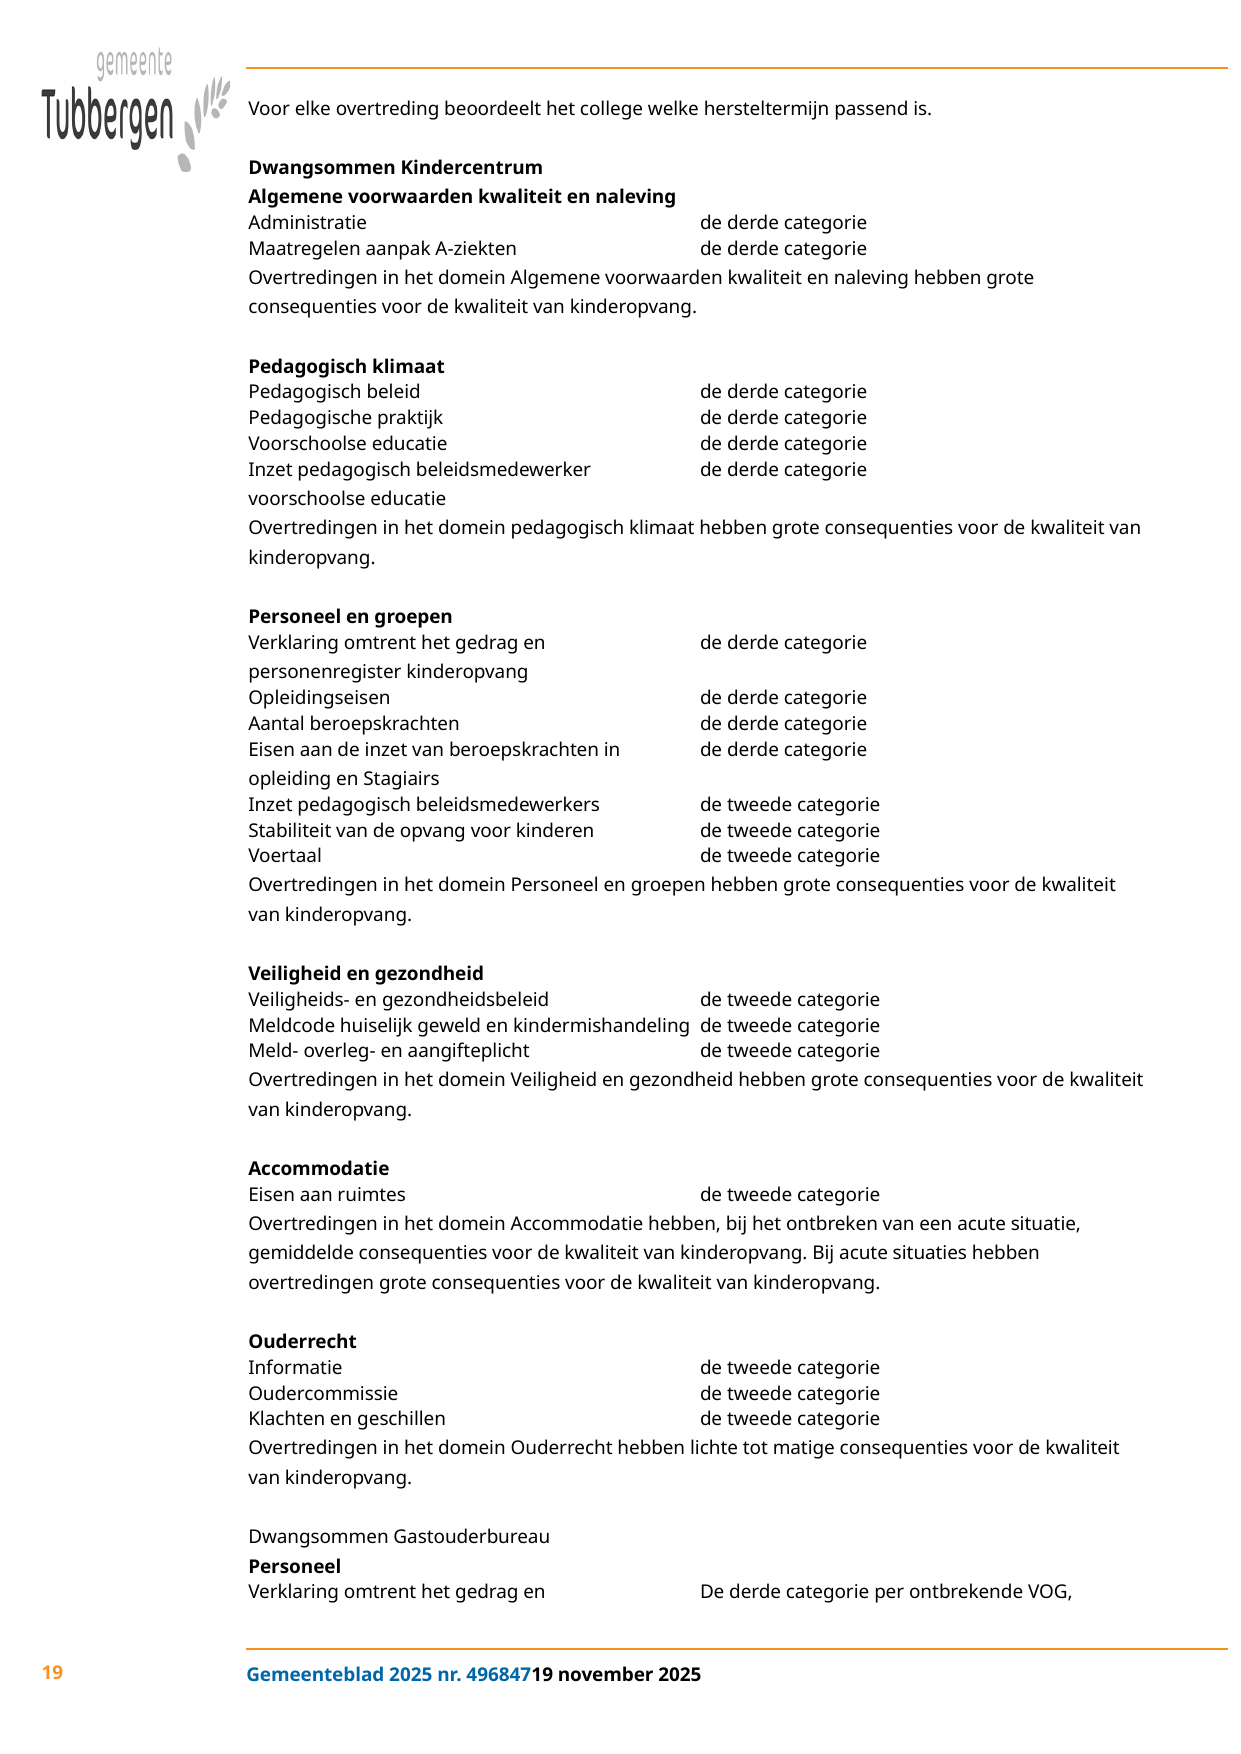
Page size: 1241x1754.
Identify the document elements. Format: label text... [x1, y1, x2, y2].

table_cell Aantal beroepskrachten [248, 710, 700, 736]
table_cell Meldcode huiselijk geweld en kindermishandeling [248, 1012, 700, 1037]
table_cell Opleidingseisen [248, 684, 700, 710]
table_cell Inzet pedagogisch beleidsmedewerkers [248, 791, 700, 817]
table_cell de derde categorie [700, 684, 1152, 710]
text Overtredingen in het domein Veiligheid en gezondheid hebben grote consequenties voor de kwaliteit van kinderopvang. [248, 1066, 1152, 1122]
table_cell de tweede categorie [700, 1380, 1152, 1406]
table_cell Verklaring omtrent het gedrag en [248, 1579, 700, 1604]
table_cell Pedagogisch beleid [248, 379, 700, 404]
table_cell Administratie [248, 209, 700, 235]
text Overtredingen in het domein pedagogisch klimaat hebben grote consequenties voor de kwaliteit van kinderopvang. [248, 514, 1152, 570]
table_cell de derde categorie [700, 209, 1152, 235]
table_header Ouderrecht [248, 1329, 1152, 1354]
table_cell Verklaring omtrent het gedrag en personenregister kinderopvang [248, 629, 700, 684]
text Overtredingen in het domein Ouderrecht hebben lichte tot matige consequenties voor de kwaliteit van kinderopvang. [248, 1434, 1152, 1490]
table_cell de derde categorie [700, 404, 1152, 430]
table_cell de tweede categorie [700, 817, 1152, 842]
table_cell de tweede categorie [700, 843, 1152, 868]
text Dwangsommen Gastouderbureau [248, 1523, 1152, 1549]
table_cell de tweede categorie [700, 1181, 1152, 1207]
table_header Algemene voorwaarden kwaliteit en naleving [248, 184, 1152, 209]
table_header Personeel en groepen [248, 603, 1152, 629]
text Overtredingen in het domein Algemene voorwaarden kwaliteit en naleving hebben grote consequenties voor de kwaliteit van kinderopvang. [248, 264, 1152, 319]
table_cell Voorschoolse educatie [248, 430, 700, 456]
table_cell Meld- overleg- en aangifteplicht [248, 1038, 700, 1063]
table_cell de tweede categorie [700, 986, 1152, 1012]
table_cell de tweede categorie [700, 791, 1152, 817]
table_cell Eisen aan ruimtes [248, 1181, 700, 1207]
table_cell de derde categorie [700, 235, 1152, 261]
table_cell Maatregelen aanpak A-ziekten [248, 235, 700, 261]
table_cell de derde categorie [700, 736, 1152, 791]
text Overtredingen in het domein Accommodatie hebben, bij het ontbreken van een acute situatie, gemiddelde consequenties voor de kwaliteit van kinderopvang. Bij acute situaties hebben overtredingen grote consequenties voor de kwaliteit van kinderopvang. [248, 1210, 1152, 1295]
table_header Accommodatie [248, 1155, 1152, 1181]
table_cell Inzet pedagogisch beleidsmedewerker voorschoolse educatie [248, 456, 700, 511]
table_cell de derde categorie [700, 629, 1152, 684]
table_cell Voertaal [248, 843, 700, 868]
table_cell de derde categorie [700, 710, 1152, 736]
table_cell de tweede categorie [700, 1354, 1152, 1380]
table_cell Klachten en geschillen [248, 1406, 700, 1431]
text Dwangsommen Kindercentrum [248, 154, 1152, 180]
table_cell Pedagogische praktijk [248, 404, 700, 430]
table_cell de tweede categorie [700, 1012, 1152, 1037]
table_cell Stabiliteit van de opvang voor kinderen [248, 817, 700, 842]
table_cell de tweede categorie [700, 1038, 1152, 1063]
table_header Personeel [248, 1553, 1152, 1579]
table_cell de derde categorie [700, 430, 1152, 456]
table_header Pedagogisch klimaat [248, 353, 1152, 379]
text Voor elke overtreding beoordeelt het college welke hersteltermijn passend is. [248, 95, 1152, 121]
table_cell Veiligheids- en gezondheidsbeleid [248, 986, 700, 1012]
table_cell Oudercommissie [248, 1380, 700, 1406]
table_cell de tweede categorie [700, 1406, 1152, 1431]
table_cell de derde categorie [700, 379, 1152, 404]
table_cell Eisen aan de inzet van beroepskrachten in opleiding en Stagiairs [248, 736, 700, 791]
table_cell De derde categorie per ontbrekende VOG, [700, 1579, 1152, 1604]
table_header Veiligheid en gezondheid [248, 960, 1152, 986]
table_cell de derde categorie [700, 456, 1152, 511]
picture [41, 47, 231, 172]
table_cell Informatie [248, 1354, 700, 1380]
text Overtredingen in het domein Personeel en groepen hebben grote consequenties voor de kwaliteit van kinderopvang. [248, 871, 1152, 927]
